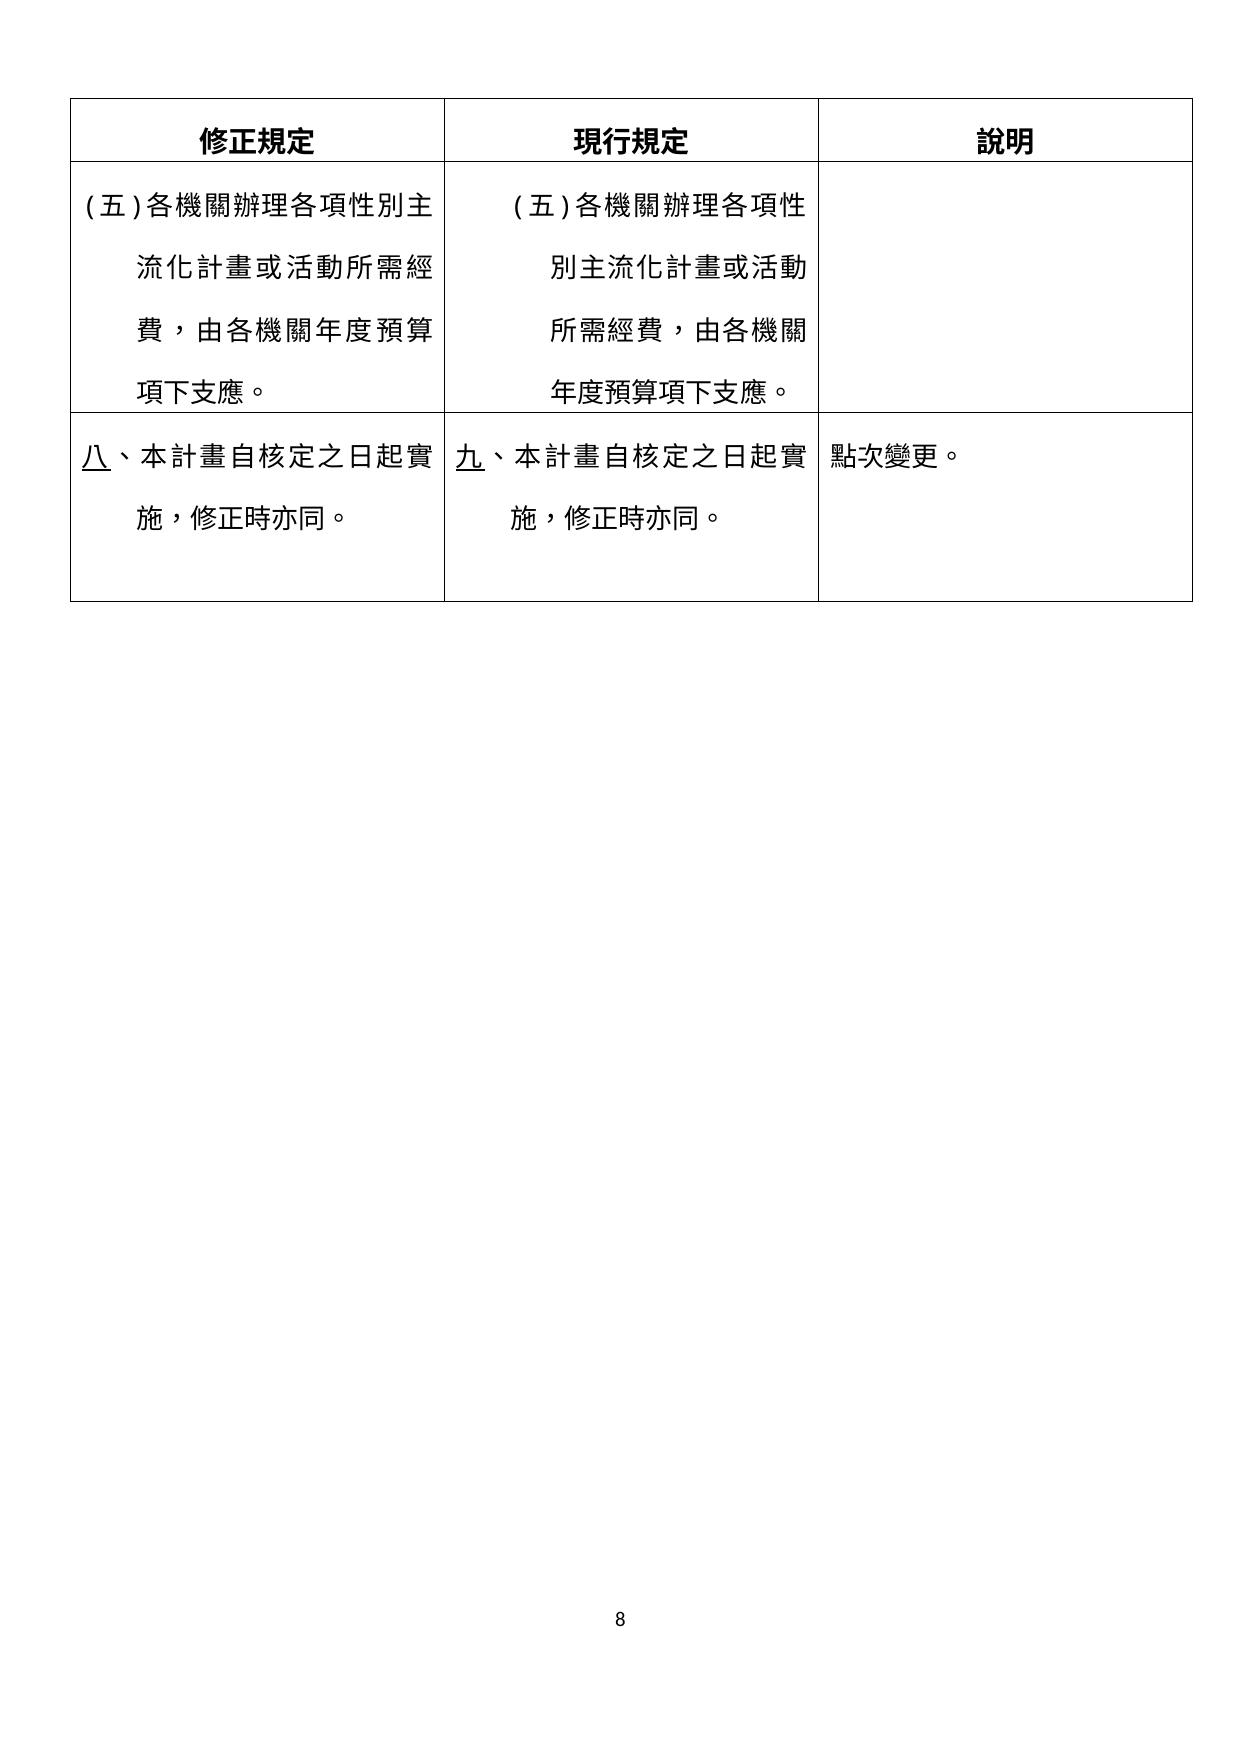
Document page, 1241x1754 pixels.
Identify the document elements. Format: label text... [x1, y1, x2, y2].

table_header 修正規定 [71, 99, 444, 161]
table_cell (五)各機關辦理各項性別主流化計畫或活動所需經費，由各機關年度預算項下支應。 [71, 162, 444, 412]
table_header 說明 [819, 99, 1192, 161]
table_cell [819, 162, 1192, 412]
table_cell 八、本計畫自核定之日起實施，修正時亦同。 [71, 413, 444, 601]
table_cell 點次變更。 [819, 413, 1192, 601]
table_cell (五)各機關辦理各項性別主流化計畫或活動所需經費，由各機關年度預算項下支應。 [445, 162, 818, 412]
table_header 現行規定 [445, 99, 818, 161]
table_cell 九、本計畫自核定之日起實施，修正時亦同。 [445, 413, 818, 601]
